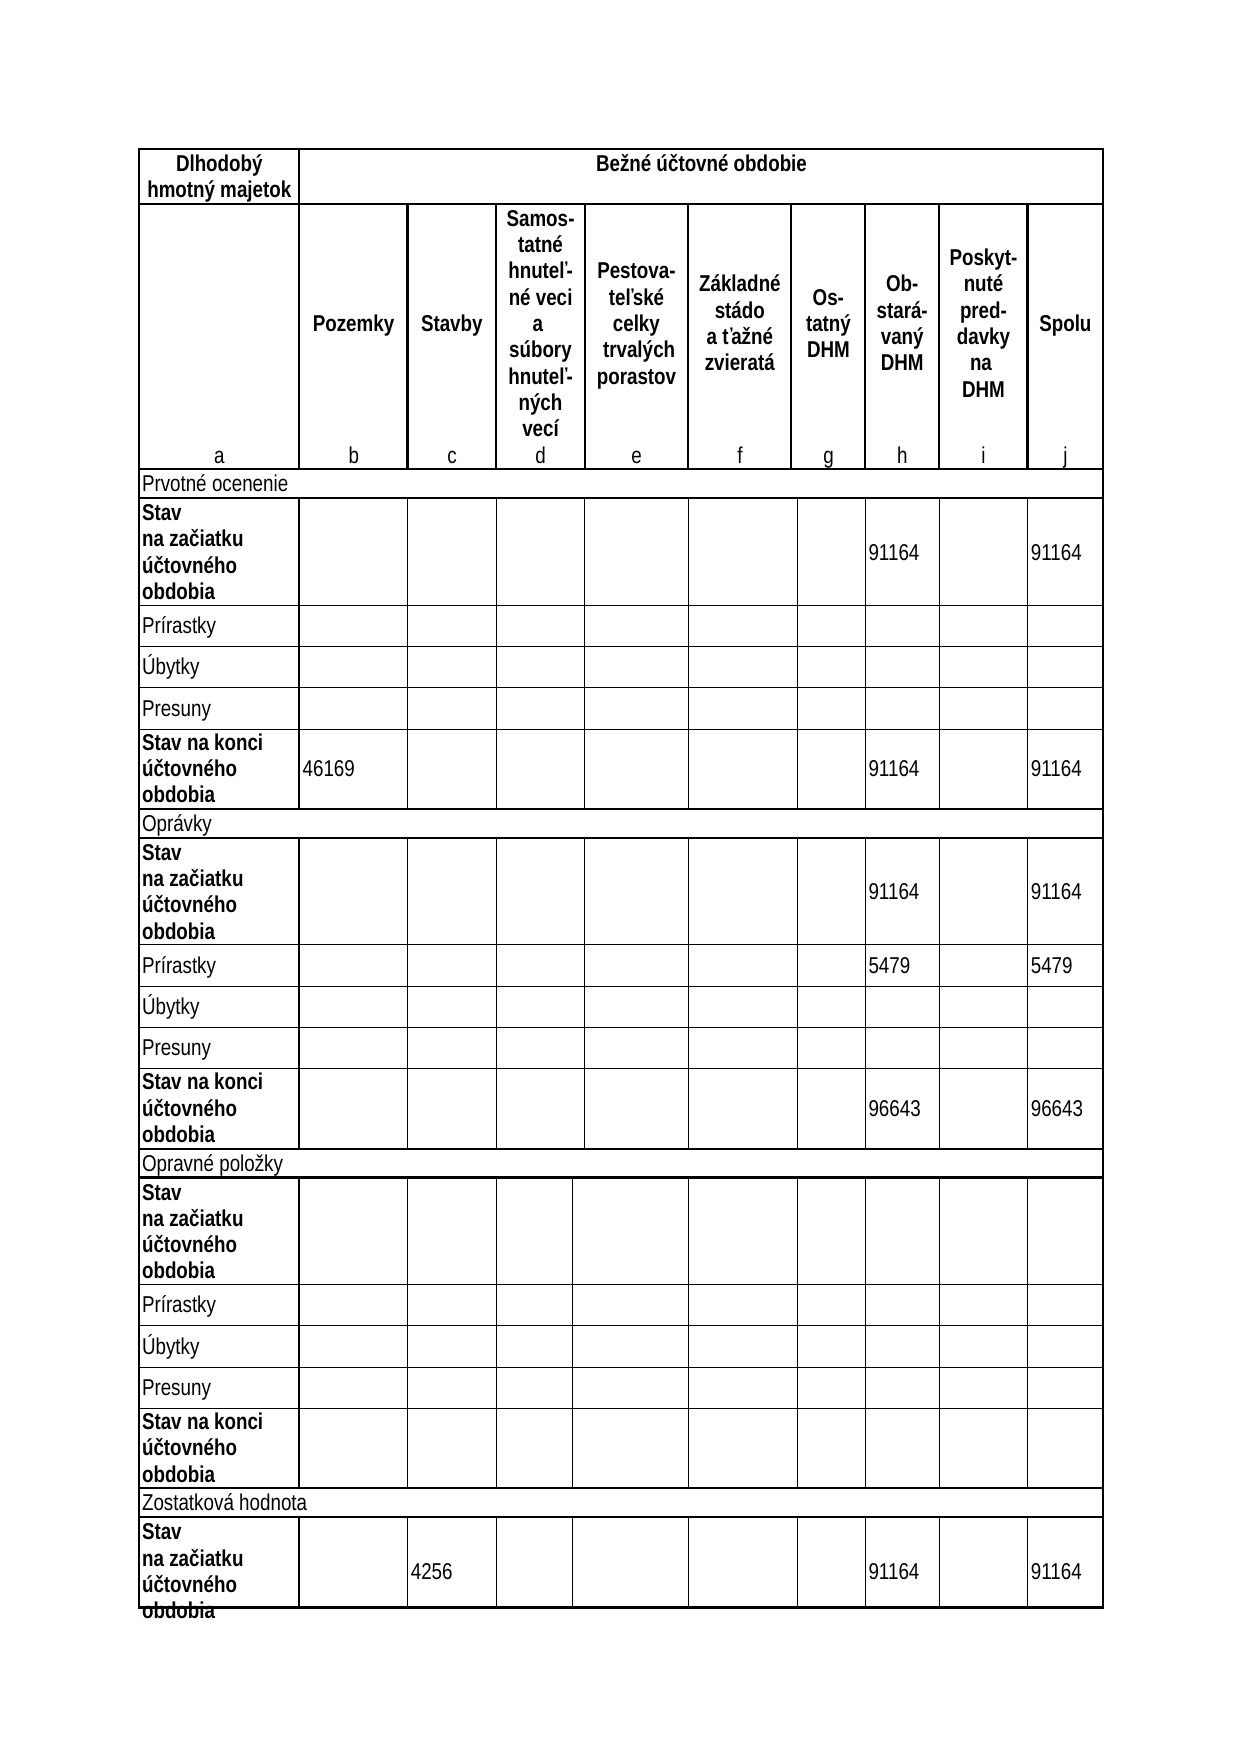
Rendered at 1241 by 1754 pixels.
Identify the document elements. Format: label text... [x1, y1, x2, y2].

table_cell [940, 688, 1027, 728]
table_cell [408, 647, 496, 687]
table_cell [408, 730, 496, 808]
table_cell [408, 1285, 496, 1325]
table_cell 91164 [1028, 839, 1102, 944]
table_cell e [586, 442, 687, 468]
table_cell [798, 1285, 865, 1325]
table_cell [585, 945, 688, 986]
table_cell Zostatková hodnota [140, 1489, 1102, 1516]
table_cell [689, 1368, 797, 1408]
table_cell [408, 1069, 496, 1147]
table_cell [1028, 1409, 1102, 1487]
table_cell [300, 945, 407, 986]
table_cell [408, 1409, 496, 1487]
table_cell [585, 688, 688, 728]
table_cell [585, 987, 688, 1027]
table_cell 91164 [866, 1518, 939, 1606]
table_cell Stav na začiatku účtovného obdobia [140, 1179, 298, 1284]
table_cell [497, 839, 584, 944]
table_cell [798, 606, 865, 646]
table_cell [866, 1285, 939, 1325]
table_cell [866, 647, 939, 687]
table_cell [408, 606, 496, 646]
table_cell [940, 1368, 1027, 1408]
table_cell [300, 1179, 407, 1284]
table_cell [798, 647, 865, 687]
table_cell Úbytky [140, 987, 298, 1027]
table_cell [798, 1326, 865, 1367]
table_cell Stav na konci účtovného obdobia [140, 1069, 298, 1147]
table_cell b [300, 442, 406, 468]
table_cell [300, 499, 407, 604]
table_cell [497, 945, 584, 986]
table_cell [408, 945, 496, 986]
table_header Bežné účtovné obdobie [300, 150, 1102, 202]
table_cell [573, 1368, 688, 1408]
table_cell 91164 [1028, 499, 1102, 604]
table_cell [940, 987, 1027, 1027]
table_cell Pozemky [300, 205, 406, 442]
table_cell 46169 [300, 730, 407, 808]
table_cell [689, 1518, 797, 1606]
table_cell [1028, 1326, 1102, 1367]
table_cell [940, 730, 1027, 808]
table_cell [689, 1326, 797, 1367]
table_cell [408, 839, 496, 944]
table_cell [497, 1179, 572, 1284]
table_header Dlhodobý hmotný majetok [140, 150, 298, 202]
table_cell [798, 730, 865, 808]
table_cell Opravné položky [140, 1150, 1102, 1176]
table_cell c [409, 442, 495, 468]
table_cell [573, 1326, 688, 1367]
table_cell [300, 1368, 407, 1408]
table_cell [585, 730, 688, 808]
table_cell [585, 606, 688, 646]
table_cell Základné stádo a ťažné zvieratá [689, 205, 790, 442]
table_cell [497, 1409, 572, 1487]
table_cell 5479 [866, 945, 939, 986]
table_cell Ob-stará-vaný DHM [866, 205, 938, 442]
table_cell [573, 1409, 688, 1487]
table_cell [798, 688, 865, 728]
table_cell [300, 987, 407, 1027]
table_cell [940, 1518, 1027, 1606]
table_cell 91164 [866, 499, 939, 604]
table_cell 91164 [866, 839, 939, 944]
table_cell Prírastky [140, 1285, 298, 1325]
table_cell [866, 1028, 939, 1068]
table_cell [866, 688, 939, 728]
table_cell [798, 987, 865, 1027]
table_cell Prírastky [140, 945, 298, 986]
table_cell [497, 1368, 572, 1408]
table_cell [798, 1179, 865, 1284]
table_cell d [497, 442, 584, 468]
table_cell [940, 1409, 1027, 1487]
table_cell [1028, 1285, 1102, 1325]
table_cell [1028, 1179, 1102, 1284]
table_cell [497, 499, 584, 604]
table_cell [300, 606, 407, 646]
table_cell 96643 [1028, 1069, 1102, 1147]
table_cell [408, 1179, 496, 1284]
table_cell Úbytky [140, 647, 298, 687]
table_cell i [940, 442, 1026, 468]
table_cell 4256 [408, 1518, 496, 1606]
table_cell Prírastky [140, 606, 298, 646]
table_cell [1028, 1368, 1102, 1408]
table_cell Stav na konci účtovného obdobia [140, 730, 298, 808]
table_cell [866, 1409, 939, 1487]
table_cell [497, 1326, 572, 1367]
table_cell [866, 987, 939, 1027]
table_cell [300, 1409, 407, 1487]
table_cell [408, 1028, 496, 1068]
table_cell [300, 688, 407, 728]
table_cell Presuny [140, 688, 298, 728]
table_cell [497, 1285, 572, 1325]
table_cell [940, 945, 1027, 986]
table_cell [497, 647, 584, 687]
table_cell [300, 839, 407, 944]
table_cell [585, 1028, 688, 1068]
table_cell [140, 205, 298, 442]
table_cell [585, 499, 688, 604]
table_cell Presuny [140, 1368, 298, 1408]
table_cell [866, 606, 939, 646]
table_cell [408, 688, 496, 728]
table_cell [689, 499, 797, 604]
table_cell Stav na začiatku účtovného obdobia [140, 839, 298, 944]
table_cell 5479 [1028, 945, 1102, 986]
table_cell [408, 1326, 496, 1367]
table_cell Stav na začiatku účtovného obdobia [140, 1518, 298, 1606]
table_cell Stavby [409, 205, 495, 442]
table_cell [866, 1326, 939, 1367]
table_cell [497, 987, 584, 1027]
table_cell [1028, 987, 1102, 1027]
table_cell [689, 945, 797, 986]
table_cell [497, 1069, 584, 1147]
table_cell Prvotné ocenenie [140, 470, 1102, 497]
table_cell [1028, 1028, 1102, 1068]
table_cell [798, 1518, 865, 1606]
table_cell [940, 1179, 1027, 1284]
table_cell 91164 [866, 730, 939, 808]
table_cell 91164 [1028, 730, 1102, 808]
table_cell [689, 1179, 797, 1284]
table_cell [585, 647, 688, 687]
table_cell [408, 1368, 496, 1408]
table_cell [300, 1069, 407, 1147]
table_cell [940, 606, 1027, 646]
table_cell [940, 499, 1027, 604]
table_cell [866, 1368, 939, 1408]
table_cell [300, 1518, 407, 1606]
table_cell 91164 [1028, 1518, 1102, 1606]
table_cell [689, 839, 797, 944]
table_cell f [689, 442, 790, 468]
table_cell [689, 688, 797, 728]
table_cell Samos-tatné hnuteľ-né veci a súbory hnuteľ-ných vecí [497, 205, 584, 442]
table_cell [689, 1028, 797, 1068]
table_cell [585, 1069, 688, 1147]
table_cell [798, 1028, 865, 1068]
table_cell [940, 1285, 1027, 1325]
table_cell [689, 730, 797, 808]
table_cell [798, 499, 865, 604]
table_cell [300, 1028, 407, 1068]
table_cell [940, 1028, 1027, 1068]
table_cell 96643 [866, 1069, 939, 1147]
table_cell [573, 1179, 688, 1284]
table_cell [585, 839, 688, 944]
table_cell [497, 1518, 572, 1606]
table_cell Spolu [1029, 205, 1102, 442]
table_cell [497, 1028, 584, 1068]
table_cell [798, 839, 865, 944]
table_cell [689, 1069, 797, 1147]
table_cell [689, 606, 797, 646]
table_cell a [140, 442, 298, 468]
table_cell [689, 647, 797, 687]
table_cell [689, 1409, 797, 1487]
table_cell [300, 1326, 407, 1367]
table_cell [1028, 606, 1102, 646]
table_cell [497, 730, 584, 808]
table_cell [300, 647, 407, 687]
table_cell Presuny [140, 1028, 298, 1068]
table_cell Úbytky [140, 1326, 298, 1367]
table_cell [798, 1368, 865, 1408]
table_cell h [866, 442, 938, 468]
table_cell [408, 987, 496, 1027]
table_cell [798, 945, 865, 986]
table_cell [689, 987, 797, 1027]
table_cell Stav na konci účtovného obdobia [140, 1409, 298, 1487]
table_cell [798, 1069, 865, 1147]
table_cell [497, 688, 584, 728]
table_cell [940, 839, 1027, 944]
table_cell [866, 1179, 939, 1284]
table_cell Stav na začiatku účtovného obdobia [140, 499, 298, 604]
table_cell [408, 499, 496, 604]
table_cell Pestova-teľské celky trvalých porastov [586, 205, 687, 442]
table_cell [689, 1285, 797, 1325]
table_cell [1028, 688, 1102, 728]
table_cell Oprávky [140, 810, 1102, 837]
table_cell Os-tatný DHM [792, 205, 864, 442]
table_cell [573, 1518, 688, 1606]
table_cell j [1029, 442, 1102, 468]
table_cell [798, 1409, 865, 1487]
table_cell [573, 1285, 688, 1325]
table_cell [1028, 647, 1102, 687]
table_cell Poskyt-nuté pred-davky na DHM [940, 205, 1026, 442]
table_cell [300, 1285, 407, 1325]
table_cell [940, 647, 1027, 687]
table_cell [940, 1326, 1027, 1367]
table_cell [940, 1069, 1027, 1147]
table_cell [497, 606, 584, 646]
table_cell g [792, 442, 864, 468]
